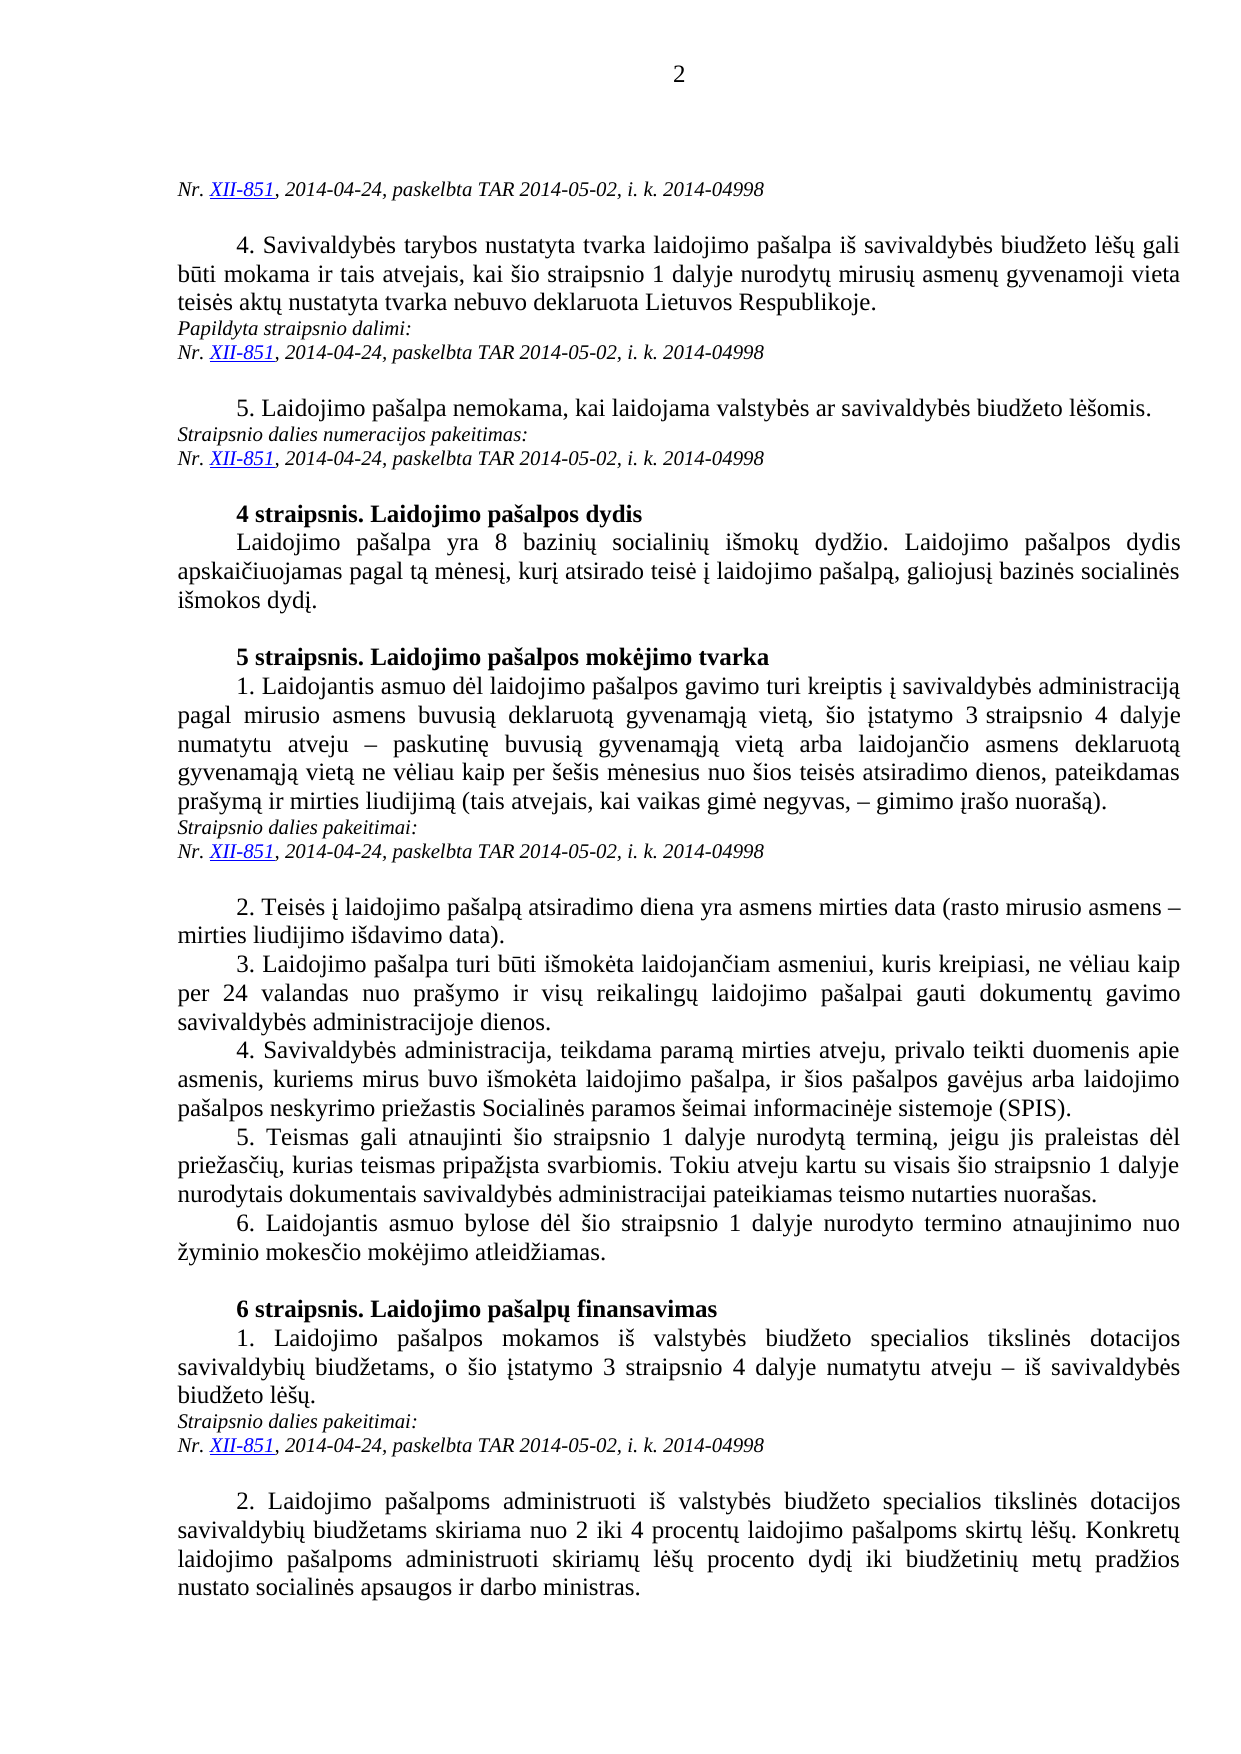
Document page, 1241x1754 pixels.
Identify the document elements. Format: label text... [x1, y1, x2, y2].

text 6. Laidojantis asmuo bylose dėl šio straipsnio 1 dalyje nurodyto termino atnaujinimo nuo žyminio mokesčio mokėjimo atleidžiamas. [177, 1208, 1181, 1266]
text Straipsnio dalies numeracijos pakeitimas: [177, 422, 1181, 446]
text Papildyta straipsnio dalimi: [177, 316, 1181, 340]
text Nr. XII-851, 2014-04-24, paskelbta TAR 2014-05-02, i. k. 2014-04998 [177, 1433, 1181, 1457]
text 3. Laidojimo pašalpa turi būti išmokėta laidojančiam asmeniui, kuris kreipiasi, ne vėliau kaip per 24 valandas nuo prašymo ir visų reikalingų laidojimo pašalpai gauti dokumentų gavimo savivaldybės administracijoje dienos. [177, 949, 1181, 1036]
text Laidojimo pašalpa yra 8 bazinių socialinių išmokų dydžio. Laidojimo pašalpos dydis apskaičiuojamas pagal tą mėnesį, kurį atsirado teisė į laidojimo pašalpą, galiojusį bazinės socialinės išmokos dydį. [177, 527, 1181, 614]
text 1. Laidojantis asmuo dėl laidojimo pašalpos gavimo turi kreiptis į savivaldybės administraciją pagal mirusio asmens buvusią deklaruotą gyvenamąją vietą, šio įstatymo 3 straipsnio 4 dalyje numatytu atveju – paskutinę buvusią gyvenamąją vietą arba laidojančio asmens deklaruotą gyvenamąją vietą ne vėliau kaip per šešis mėnesius nuo šios teisės atsiradimo dienos, pateikdamas prašymą ir mirties liudijimą (tais atvejais, kai vaikas gimė negyvas, – gimimo įrašo nuorašą). [177, 671, 1181, 815]
text Nr. XII-851, 2014-04-24, paskelbta TAR 2014-05-02, i. k. 2014-04998 [177, 839, 1181, 863]
text 6 straipsnis. Laidojimo pašalpų finansavimas [177, 1294, 1181, 1323]
text 2. Laidojimo pašalpoms administruoti iš valstybės biudžeto specialios tikslinės dotacijos savivaldybių biudžetams skiriama nuo 2 iki 4 procentų laidojimo pašalpoms skirtų lėšų. Konkretų laidojimo pašalpoms administruoti skiriamų lėšų procento dydį iki biudžetinių metų pradžios nustato socialinės apsaugos ir darbo ministras. [177, 1486, 1181, 1601]
text 5. Laidojimo pašalpa nemokama, kai laidojama valstybės ar savivaldybės biudžeto lėšomis. [177, 393, 1181, 422]
text 4 straipsnis. Laidojimo pašalpos dydis [177, 499, 1181, 527]
text 4. Savivaldybės tarybos nustatyta tvarka laidojimo pašalpa iš savivaldybės biudžeto lėšų gali būti mokama ir tais atvejais, kai šio straipsnio 1 dalyje nurodytų mirusių asmenų gyvenamoji vieta teisės aktų nustatyta tvarka nebuvo deklaruota Lietuvos Respublikoje. [177, 230, 1181, 316]
text Nr. XII-851, 2014-04-24, paskelbta TAR 2014-05-02, i. k. 2014-04998 [177, 177, 1181, 201]
text 5. Teismas gali atnaujinti šio straipsnio 1 dalyje nurodytą terminą, jeigu jis praleistas dėl priežasčių, kurias teismas pripažįsta svarbiomis. Tokiu atveju kartu su visais šio straipsnio 1 dalyje nurodytais dokumentais savivaldybės administracijai pateikiamas teismo nutarties nuorašas. [177, 1122, 1181, 1208]
text 2. Teisės į laidojimo pašalpą atsiradimo diena yra asmens mirties data (rasto mirusio asmens – mirties liudijimo išdavimo data). [177, 892, 1181, 949]
text 5 straipsnis. Laidojimo pašalpos mokėjimo tvarka [177, 642, 1181, 671]
text 4. Savivaldybės administracija, teikdama paramą mirties atveju, privalo teikti duomenis apie asmenis, kuriems mirus buvo išmokėta laidojimo pašalpa, ir šios pašalpos gavėjus arba laidojimo pašalpos neskyrimo priežastis Socialinės paramos šeimai informacinėje sistemoje (SPIS). [177, 1036, 1181, 1122]
text Nr. XII-851, 2014-04-24, paskelbta TAR 2014-05-02, i. k. 2014-04998 [177, 446, 1181, 470]
text Straipsnio dalies pakeitimai: [177, 815, 1181, 839]
text Straipsnio dalies pakeitimai: [177, 1409, 1181, 1433]
text 1. Laidojimo pašalpos mokamos iš valstybės biudžeto specialios tikslinės dotacijos savivaldybių biudžetams, o šio įstatymo 3 straipsnio 4 dalyje numatytu atveju – iš savivaldybės biudžeto lėšų. [177, 1323, 1181, 1409]
text Nr. XII-851, 2014-04-24, paskelbta TAR 2014-05-02, i. k. 2014-04998 [177, 340, 1181, 364]
